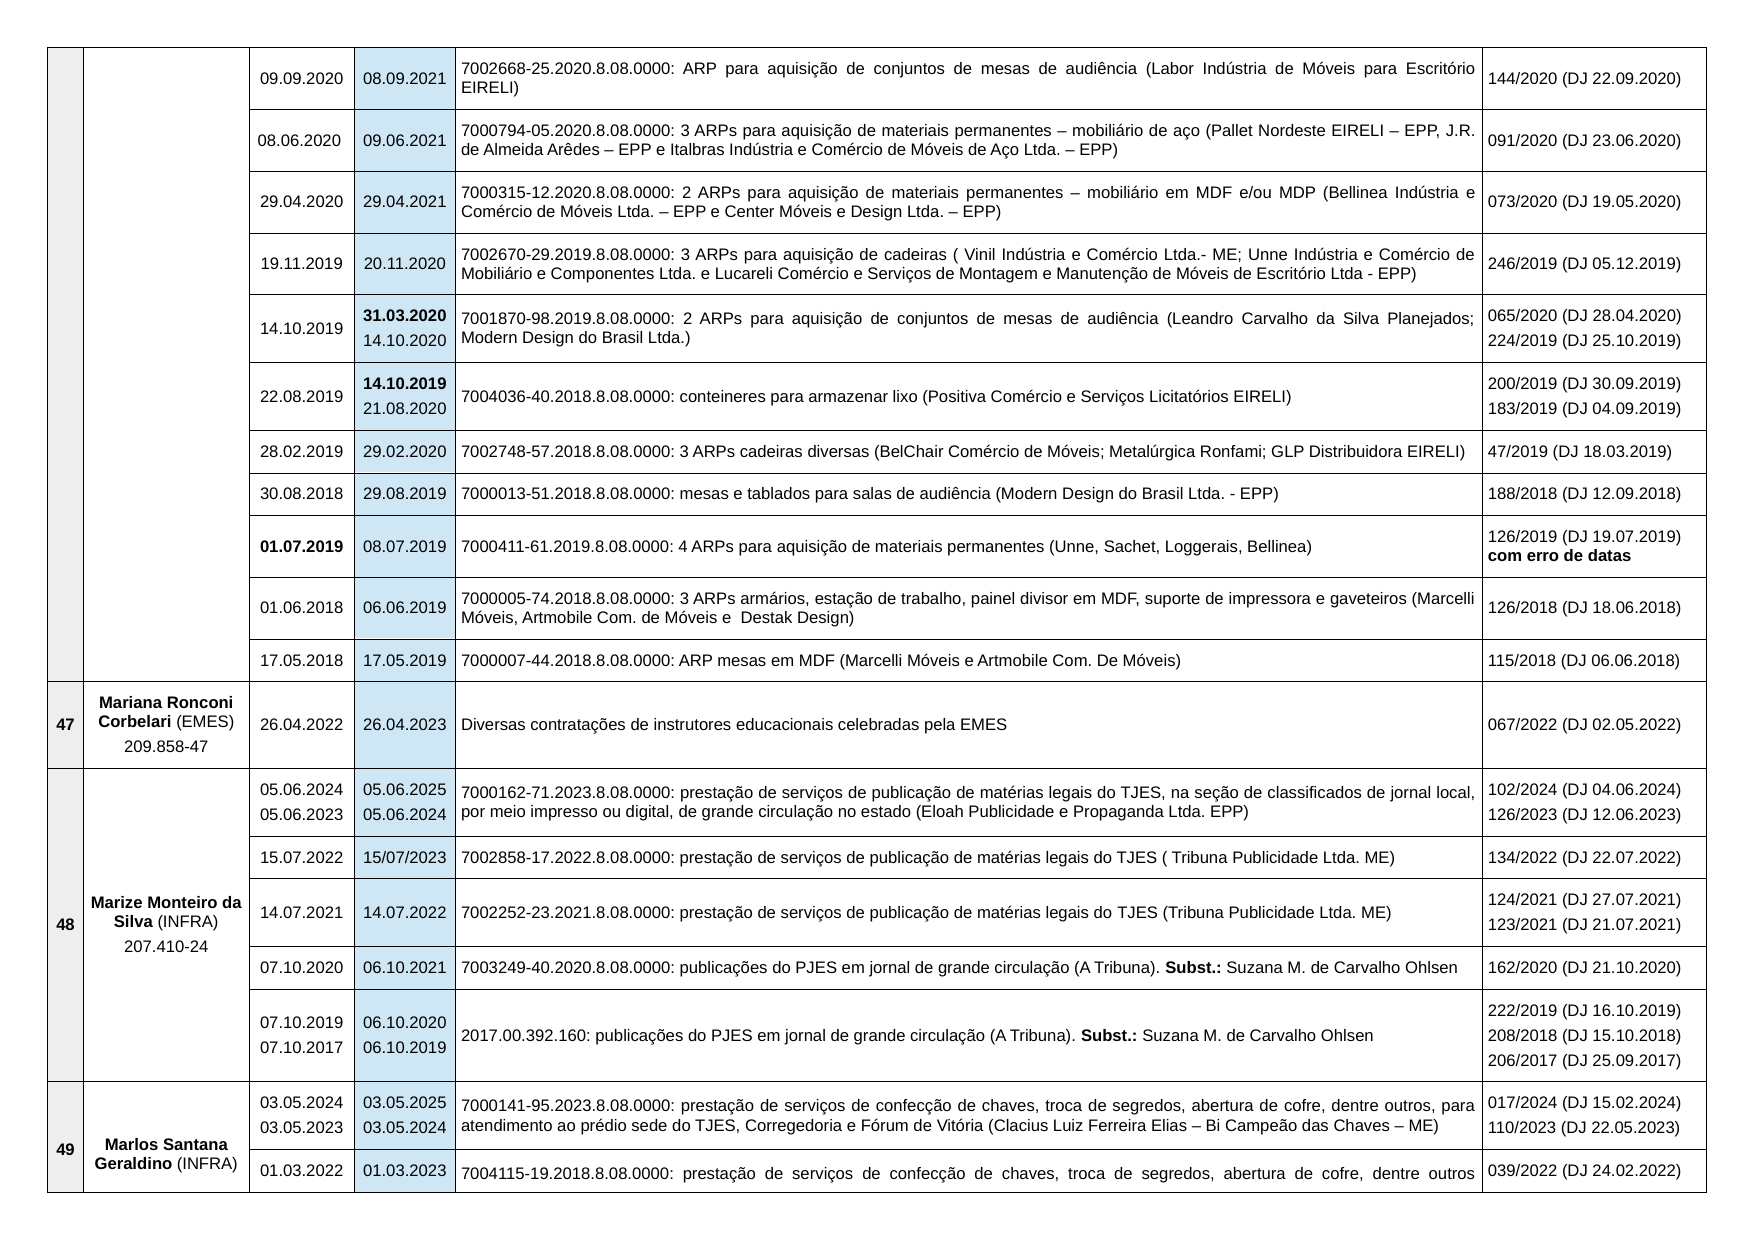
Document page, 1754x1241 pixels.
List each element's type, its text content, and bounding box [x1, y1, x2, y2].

table_cell 7002858-17.2022.8.08.0000: prestação de serviços de publicação de matérias legais do TJES ( Tribuna Publicidade Ltda. ME) [456, 837, 1482, 878]
table_cell 17.05.2018 [250, 640, 354, 681]
table_cell 7000007-44.2018.8.08.0000: ARP mesas em MDF (Marcelli Móveis e Artmobile Com. De Móveis) [456, 640, 1482, 681]
table_cell 7000315-12.2020.8.08.0000: 2 ARPs para aquisição de materiais permanentes – mobiliário em MDF e/ou MDP (Bellinea Indústria e Comércio de Móveis Ltda. – EPP e Center Móveis e Design Ltda. – EPP) [456, 172, 1482, 233]
table_cell 7002748-57.2018.8.08.0000: 3 ARPs cadeiras diversas (BelChair Comércio de Móveis; Metalúrgica Ronfami; GLP Distribuidora EIRELI) [456, 431, 1482, 472]
table_cell 22.08.2019 [250, 363, 354, 430]
table_cell 7004036-40.2018.8.08.0000: conteineres para armazenar lixo (Positiva Comércio e Serviços Licitatórios EIRELI) [456, 363, 1482, 430]
table_cell 067/2022 (DJ 02.05.2022) [1483, 682, 1706, 768]
table_cell 08.09.2021 [355, 48, 455, 109]
table_cell 14.07.2022 [355, 879, 455, 946]
table_cell 200/2019 (DJ 30.09.2019) 183/2019 (DJ 04.09.2019) [1483, 363, 1706, 430]
table_cell 126/2019 (DJ 19.07.2019) com erro de datas [1483, 516, 1706, 577]
table_cell Diversas contratações de instrutores educacionais celebradas pela EMES [456, 682, 1482, 768]
table_cell 7000794-05.2020.8.08.0000: 3 ARPs para aquisição de materiais permanentes – mobiliário de aço (Pallet Nordeste EIRELI – EPP, J.R. de Almeida Arêdes – EPP e Italbras Indústria e Comércio de Móveis de Aço Ltda. – EPP) [456, 110, 1482, 171]
table_cell 03.05.2024 03.05.2023 [250, 1082, 354, 1149]
table_cell 47 [48, 682, 83, 768]
table_cell 06.10.2021 [355, 947, 455, 989]
table_cell 20.11.2020 [355, 234, 455, 294]
table_cell 7000411-61.2019.8.08.0000: 4 ARPs para aquisição de materiais permanentes (Unne, Sachet, Loggerais, Bellinea) [456, 516, 1482, 577]
table_cell 144/2020 (DJ 22.09.2020) [1483, 48, 1706, 109]
table_cell 2017.00.392.160: publicações do PJES em jornal de grande circulação (A Tribuna). Subst.: Suzana M. de Carvalho Ohlsen [456, 990, 1482, 1081]
table_cell 065/2020 (DJ 28.04.2020) 224/2019 (DJ 25.10.2019) [1483, 295, 1706, 362]
table_cell 06.06.2019 [355, 578, 455, 638]
table_cell 14.10.2019 [250, 295, 354, 362]
table_cell 30.08.2018 [250, 474, 354, 515]
table_cell 29.04.2020 [250, 172, 354, 233]
table_cell 162/2020 (DJ 21.10.2020) [1483, 947, 1706, 989]
table_cell 7000141-95.2023.8.08.0000: prestação de serviços de confecção de chaves, troca de segredos, abertura de cofre, dentre outros, para atendimento ao prédio sede do TJES, Corregedoria e Fórum de Vitória (Clacius Luiz Ferreira Elias – Bi Campeão das Chaves – ME) [456, 1082, 1482, 1149]
table_cell 08.07.2019 [355, 516, 455, 577]
table_cell 7002668-25.2020.8.08.0000: ARP para aquisição de conjuntos de mesas de audiência (Labor Indústria de Móveis para Escritório EIRELI) [456, 48, 1482, 109]
table_cell 31.03.2020 14.10.2020 [355, 295, 455, 362]
table_cell 222/2019 (DJ 16.10.2019) 208/2018 (DJ 15.10.2018) 206/2017 (DJ 25.09.2017) [1483, 990, 1706, 1081]
table_cell 115/2018 (DJ 06.06.2018) [1483, 640, 1706, 681]
table_cell 7002252-23.2021.8.08.0000: prestação de serviços de publicação de matérias legais do TJES (Tribuna Publicidade Ltda. ME) [456, 879, 1482, 946]
table_cell 15.07.2022 [250, 837, 354, 878]
table_cell 102/2024 (DJ 04.06.2024) 126/2023 (DJ 12.06.2023) [1483, 769, 1706, 836]
table_cell [84, 48, 249, 681]
table_cell 7004115-19.2018.8.08.0000: prestação de serviços de confecção de chaves, troca de segredos, abertura de cofre, dentre outros [456, 1150, 1482, 1192]
table_cell 134/2022 (DJ 22.07.2022) [1483, 837, 1706, 878]
table_cell 06.10.2020 06.10.2019 [355, 990, 455, 1081]
table_cell 28.02.2019 [250, 431, 354, 472]
table_cell 26.04.2023 [355, 682, 455, 768]
table_cell 7002670-29.2019.8.08.0000: 3 ARPs para aquisição de cadeiras ( Vinil Indústria e Comércio Ltda.- ME; Unne Indústria e Comércio de Mobiliário e Componentes Ltda. e Lucareli Comércio e Serviços de Montagem e Manutenção de Móveis de Escritório Ltda - EPP) [456, 234, 1482, 294]
table_cell 19.11.2019 [250, 234, 354, 294]
table_cell 05.06.2024 05.06.2023 [250, 769, 354, 836]
table_cell 29.02.2020 [355, 431, 455, 472]
table_cell 09.06.2021 [355, 110, 455, 171]
table_cell 7000005-74.2018.8.08.0000: 3 ARPs armários, estação de trabalho, painel divisor em MDF, suporte de impressora e gaveteiros (Marcelli Móveis, Artmobile Com. de Móveis e Destak Design) [456, 578, 1482, 638]
table_cell 01.07.2019 [250, 516, 354, 577]
table_cell 01.03.2022 [250, 1150, 354, 1192]
table_cell 01.06.2018 [250, 578, 354, 638]
table_cell 126/2018 (DJ 18.06.2018) [1483, 578, 1706, 638]
table_cell 188/2018 (DJ 12.09.2018) [1483, 474, 1706, 515]
table_cell 7003249-40.2020.8.08.0000: publicações do PJES em jornal de grande circulação (A Tribuna). Subst.: Suzana M. de Carvalho Ohlsen [456, 947, 1482, 989]
table_cell 26.04.2022 [250, 682, 354, 768]
table_cell 14.10.2019 21.08.2020 [355, 363, 455, 430]
table_cell 017/2024 (DJ 15.02.2024) 110/2023 (DJ 22.05.2023) [1483, 1082, 1706, 1149]
table_cell 7000013-51.2018.8.08.0000: mesas e tablados para salas de audiência (Modern Design do Brasil Ltda. - EPP) [456, 474, 1482, 515]
table_cell 14.07.2021 [250, 879, 354, 946]
table_cell 29.04.2021 [355, 172, 455, 233]
table_cell 05.06.2025 05.06.2024 [355, 769, 455, 836]
table_cell 15/07/2023 [355, 837, 455, 878]
table_cell 48 [48, 769, 83, 1081]
table_cell 07.10.2020 [250, 947, 354, 989]
table_cell [48, 48, 83, 681]
table_cell 7001870-98.2019.8.08.0000: 2 ARPs para aquisição de conjuntos de mesas de audiência (Leandro Carvalho da Silva Planejados; Modern Design do Brasil Ltda.) [456, 295, 1482, 362]
table_cell 47/2019 (DJ 18.03.2019) [1483, 431, 1706, 472]
table_cell Mariana Ronconi Corbelari (EMES) 209.858-47 [84, 682, 249, 768]
table_cell 124/2021 (DJ 27.07.2021) 123/2021 (DJ 21.07.2021) [1483, 879, 1706, 946]
table_cell 29.08.2019 [355, 474, 455, 515]
table_cell 09.09.2020 [250, 48, 354, 109]
table_cell 07.10.2019 07.10.2017 [250, 990, 354, 1081]
table_cell 17.05.2019 [355, 640, 455, 681]
table_cell 246/2019 (DJ 05.12.2019) [1483, 234, 1706, 294]
table_cell 01.03.2023 [355, 1150, 455, 1192]
table_cell 08.06.2020 [250, 110, 354, 171]
table_cell 039/2022 (DJ 24.02.2022) [1483, 1150, 1706, 1192]
table_cell 49 [48, 1082, 83, 1192]
table_cell Marlos Santana Geraldino (INFRA) [84, 1082, 249, 1192]
table_cell 03.05.2025 03.05.2024 [355, 1082, 455, 1149]
table_cell 7000162-71.2023.8.08.0000: prestação de serviços de publicação de matérias legais do TJES, na seção de classificados de jornal local, por meio impresso ou digital, de grande circulação no estado (Eloah Publicidade e Propaganda Ltda. EPP) [456, 769, 1482, 836]
table_cell 091/2020 (DJ 23.06.2020) [1483, 110, 1706, 171]
table_cell 073/2020 (DJ 19.05.2020) [1483, 172, 1706, 233]
table_cell Marize Monteiro da Silva (INFRA) 207.410-24 [84, 769, 249, 1081]
